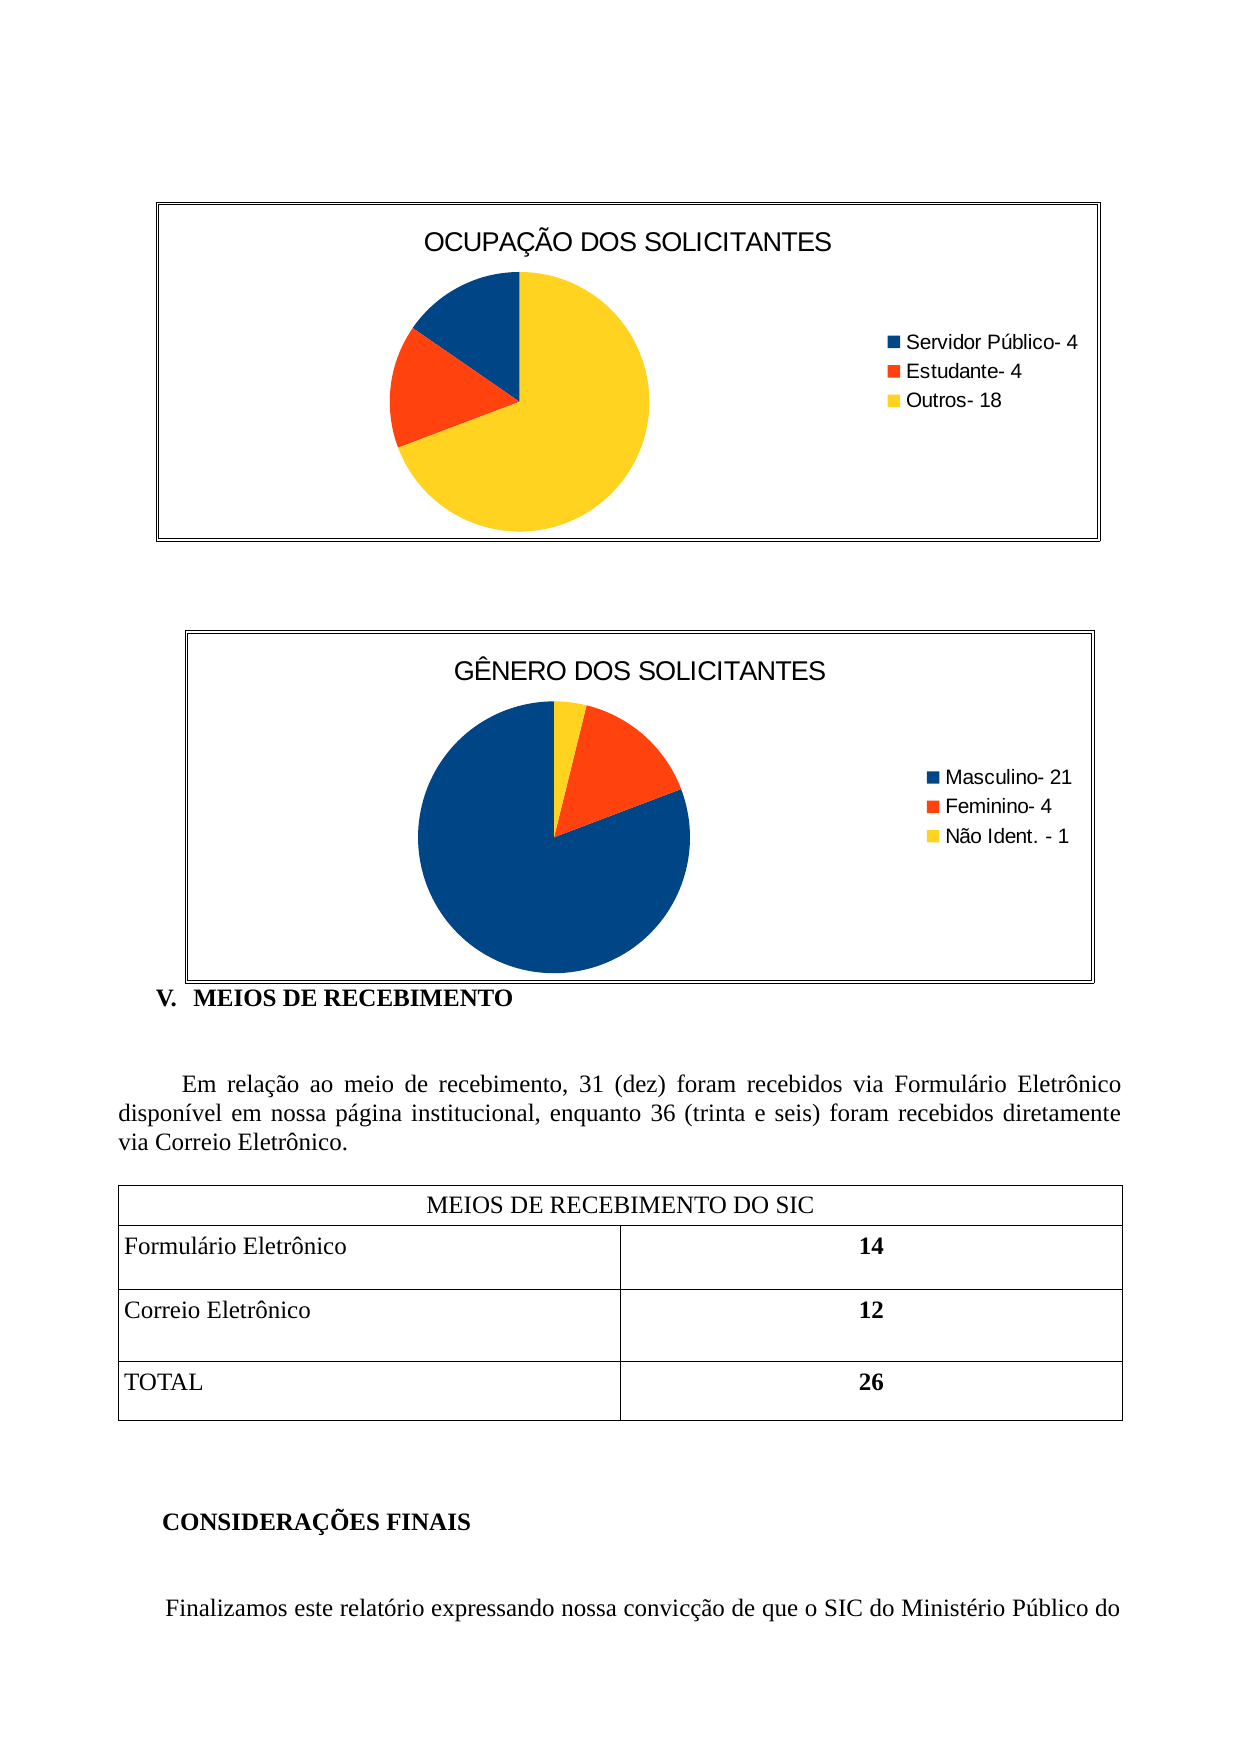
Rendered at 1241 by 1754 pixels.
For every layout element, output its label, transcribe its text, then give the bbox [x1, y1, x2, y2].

table_cell 12 [621, 1290, 1122, 1361]
table_cell TOTAL [119, 1362, 620, 1420]
table_cell Correio Eletrônico [119, 1290, 620, 1361]
table_header Formulário Eletrônico [119, 1226, 620, 1289]
text CONSIDERAÇÕES FINAIS [118, 1507, 1122, 1535]
table_cell 26 [621, 1362, 1122, 1420]
text Finalizamos este relatório expressando nossa convicção de que o SIC do Ministério Público do [118, 1593, 1122, 1622]
list MEIOS DE RECEBIMENTO [156, 628, 1122, 1012]
table_header 14 [621, 1226, 1122, 1289]
table_header MEIOS DE RECEBIMENTO DO SIC [119, 1186, 1122, 1225]
text Em relação ao meio de recebimento, 31 (dez) foram recebidos via Formulário Eletrônico disponível em nossa página institucional, enquanto 36 (trinta e seis) foram recebidos diretamente via Correio Eletrônico. [118, 1069, 1122, 1156]
